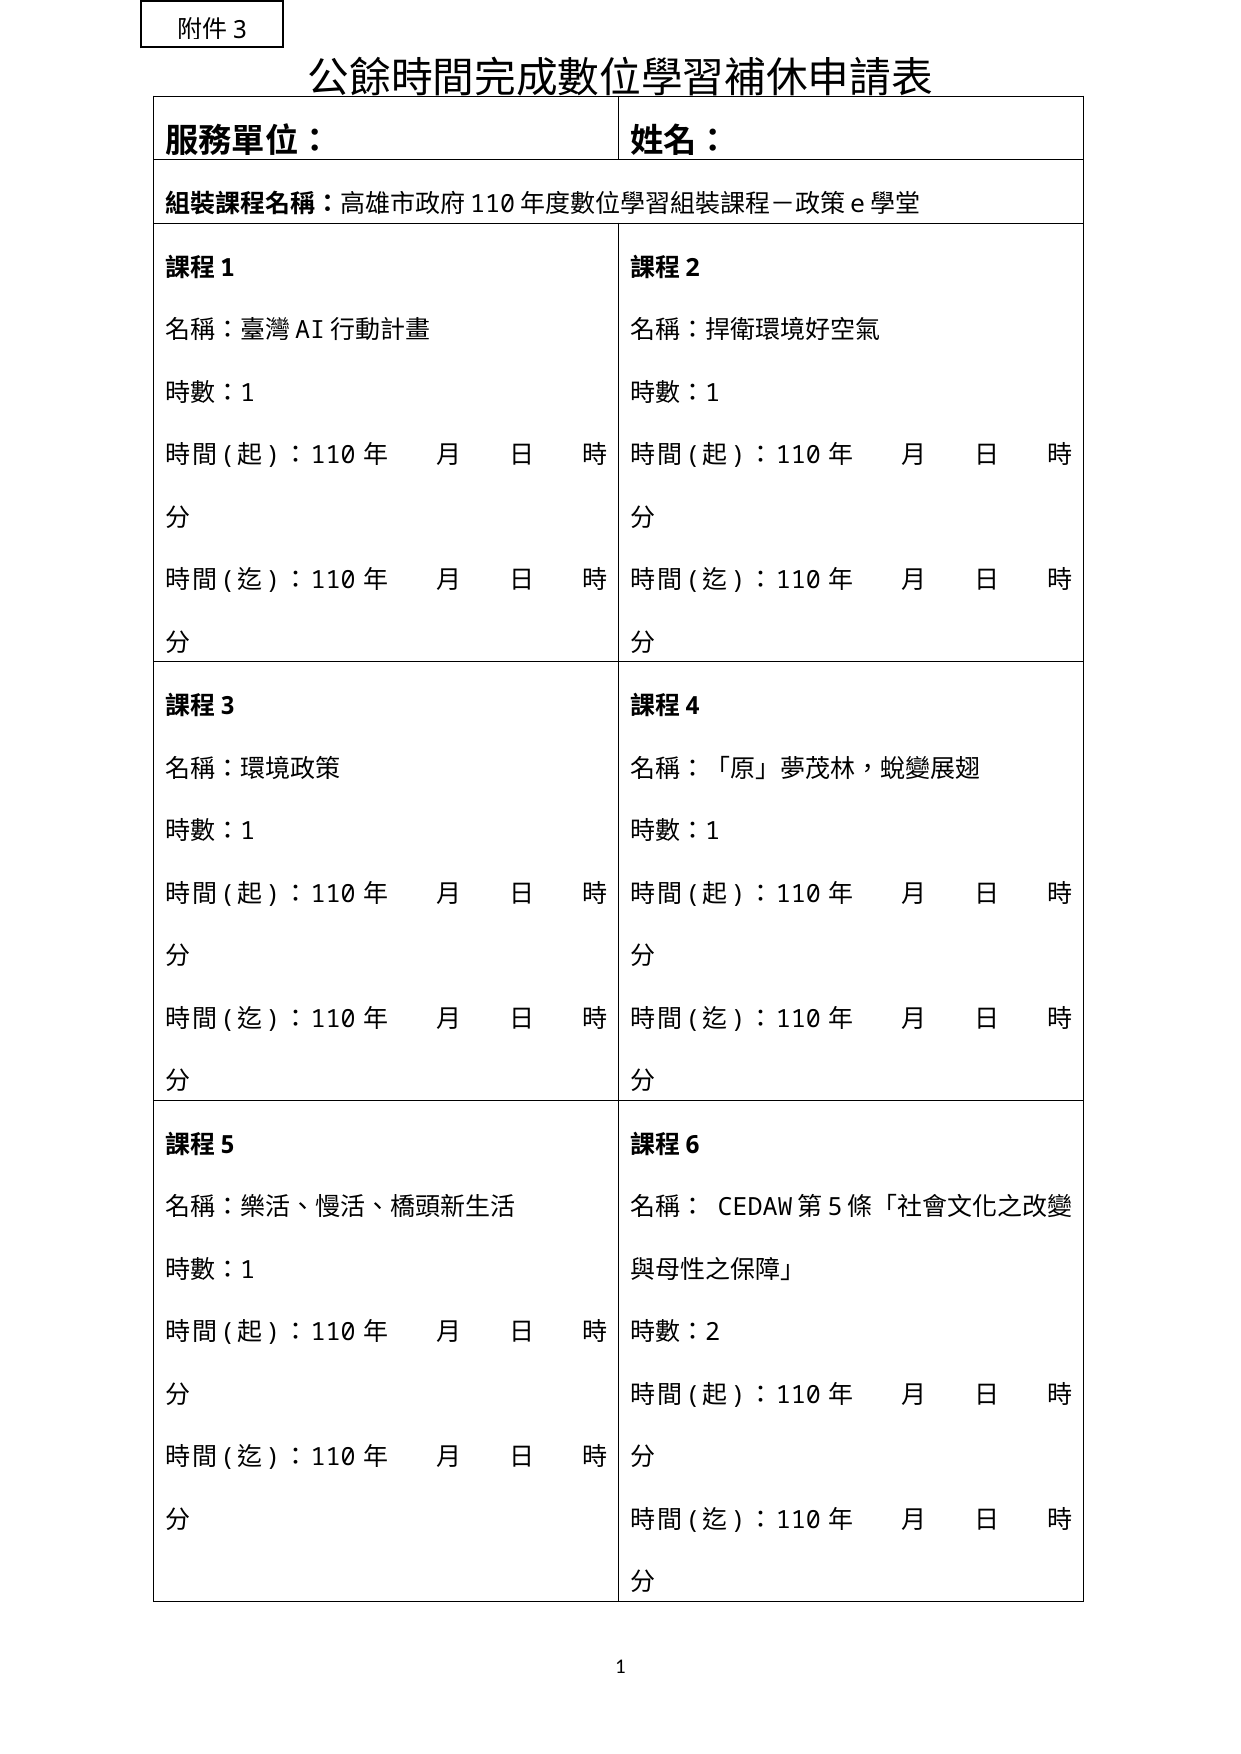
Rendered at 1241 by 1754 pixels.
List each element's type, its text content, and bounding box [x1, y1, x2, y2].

table_cell 組裝課程名稱：高雄市政府110年度數位學習組裝課程－政策e學堂 [154, 160, 1083, 223]
table_cell 課程2 名稱：捍衛環境好空氣 時數：1 時間(起)：110年 月 日 時 分 時間(迄)：110年 月 日 時 分 [619, 224, 1083, 661]
table_cell 課程5 名稱：樂活、慢活、橋頭新生活 時數：1 時間(起)：110年 月 日 時 分 時間(迄)：110年 月 日 時 分 [154, 1101, 618, 1601]
table_cell 課程6 名稱： CEDAW第5條「社會文化之改變與母性之保障」 時數：2 時間(起)：110年 月 日 時 分 時間(迄)：110年 月 日 時 分 [619, 1101, 1083, 1601]
text 公餘時間完成數位學習補休申請表 [153, 33, 1087, 96]
table_cell 課程1 名稱：臺灣AI行動計畫 時數：1 時間(起)：110年 月 日 時 分 時間(迄)：110年 月 日 時 分 [154, 224, 618, 661]
text 附件3 [157, 9, 267, 39]
table_cell 課程3 名稱：環境政策 時數：1 時間(起)：110年 月 日 時 分 時間(迄)：110年 月 日 時 分 [154, 662, 618, 1100]
table_header 服務單位： [154, 97, 618, 159]
table_header 姓名： [619, 97, 1083, 159]
table_cell 課程4 名稱：「原」夢茂林，蛻變展翅 時數：1 時間(起)：110年 月 日 時 分 時間(迄)：110年 月 日 時 分 [619, 662, 1083, 1100]
text 公餘時間完成數位學習補休申請表 [142, 2, 282, 46]
